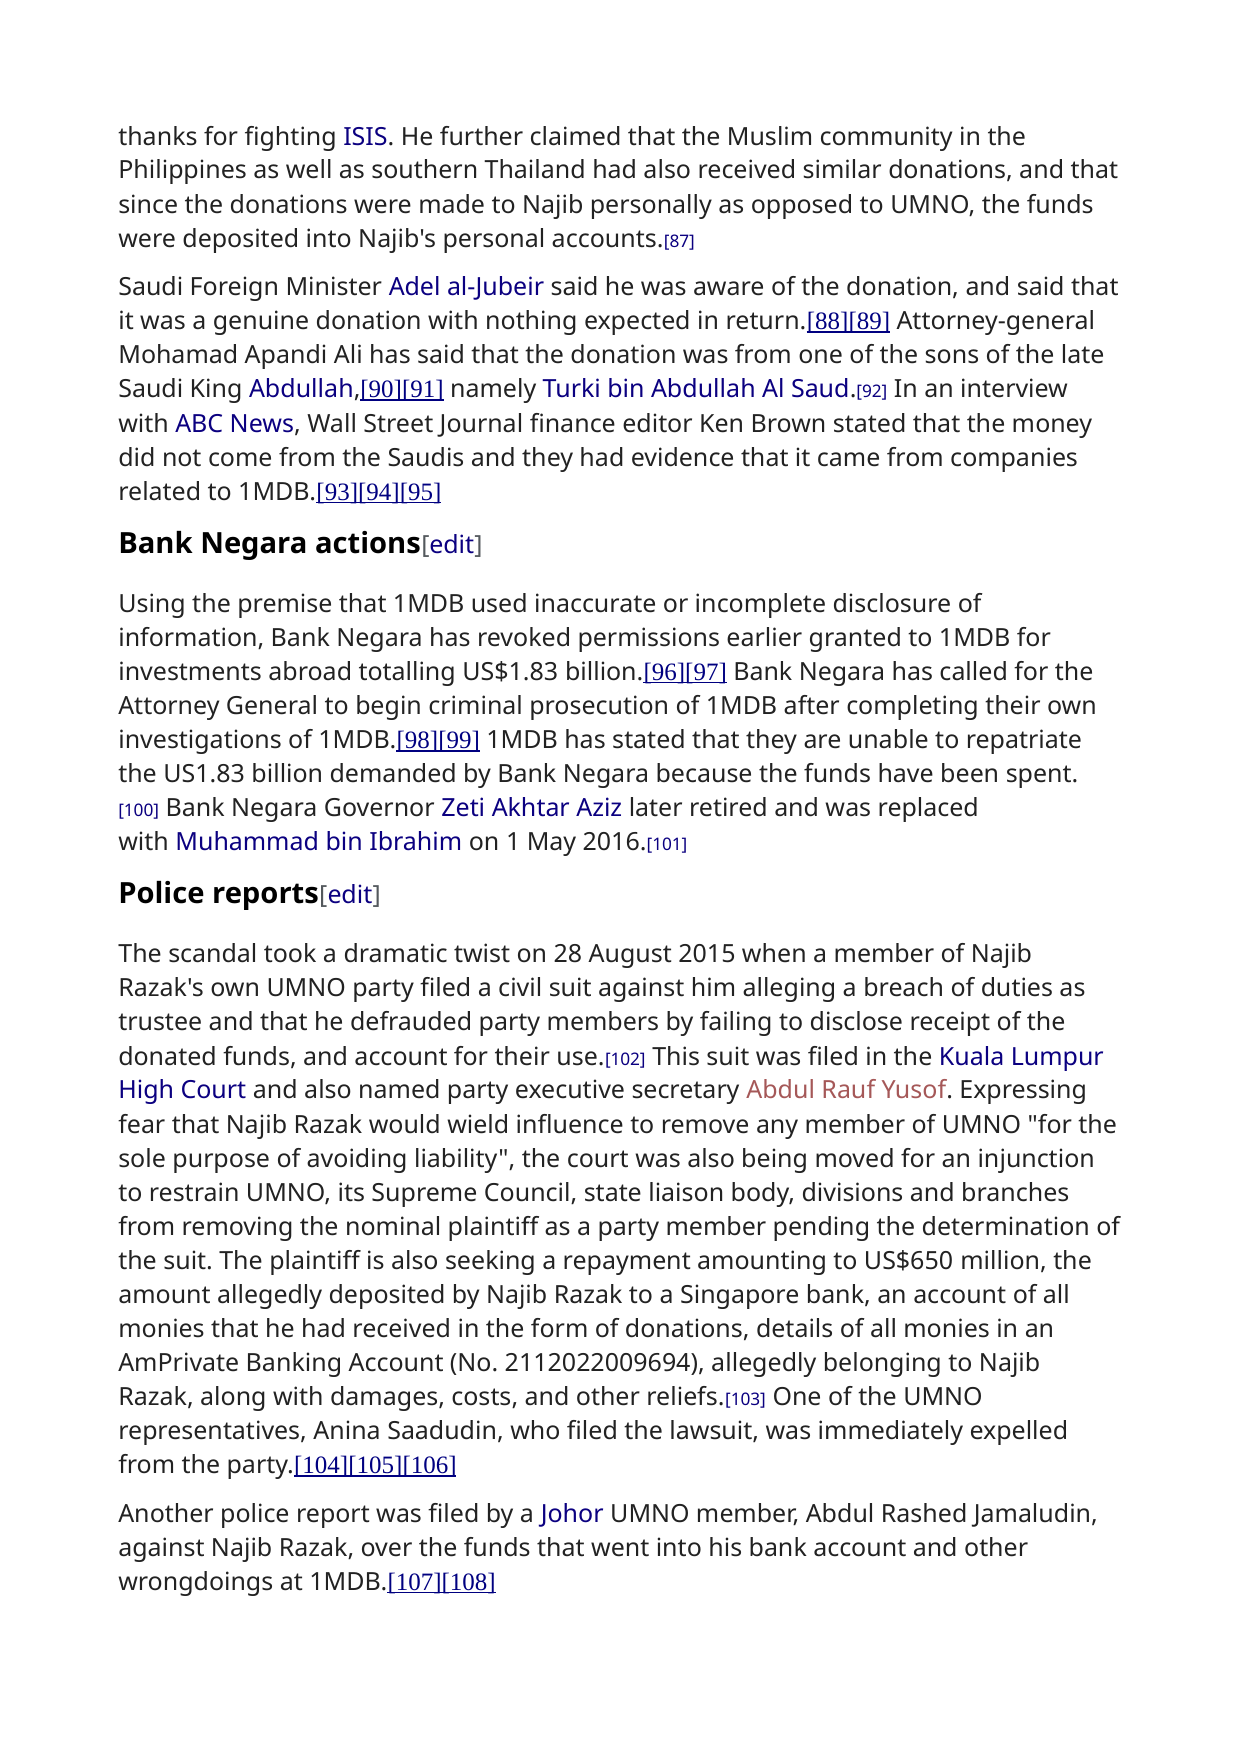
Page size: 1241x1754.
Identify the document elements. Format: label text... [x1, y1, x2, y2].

text Saudi Foreign Minister Adel al-Jubeir said he was aware of the donation, and said that it was a genuine donation with nothing expected in return.[88][89] Attorney-general Mohamad Apandi Ali has said that the donation was from one of the sons of the late Saudi King Abdullah,[90][91] namely Turki bin Abdullah Al Saud.[92] In an interview with ABC News, Wall Street Journal finance editor Ken Brown stated that the money did not come from the Saudis and they had evidence that it came from companies related to 1MDB.[93][94][95] [118, 269, 1122, 507]
text thanks for fighting ISIS. He further claimed that the Muslim community in the Philippines as well as southern Thailand had also received similar donations, and that since the donations were made to Najib personally as opposed to UMNO, the funds were deposited into Najib's personal accounts.[87] [118, 118, 1122, 254]
subtitle Police reports[edit] [118, 872, 1122, 912]
subtitle Bank Negara actions[edit] [118, 522, 1122, 562]
text The scandal took a dramatic twist on 28 August 2015 when a member of Najib Razak's own UMNO party filed a civil suit against him alleging a breach of duties as trustee and that he defrauded party members by failing to disclose receipt of the donated funds, and account for their use.[102] This suit was filed in the Kuala Lumpur High Court and also named party executive secretary Abdul Rauf Yusof. Expressing fear that Najib Razak would wield influence to remove any member of UMNO "for the sole purpose of avoiding liability", the court was also being moved for an injunction to restrain UMNO, its Supreme Council, state liaison body, divisions and branches from removing the nominal plaintiff as a party member pending the determination of the suit. The plaintiff is also seeking a repayment amounting to US$650 million, the amount allegedly deposited by Najib Razak to a Singapore bank, an account of all monies that he had received in the form of donations, details of all monies in an AmPrivate Banking Account (No. 2112022009694), allegedly belonging to Najib Razak, along with damages, costs, and other reliefs.[103] One of the UMNO representatives, Anina Saadudin, who filed the lawsuit, was immediately expelled from the party.[104][105][106] [118, 936, 1122, 1481]
text Using the premise that 1MDB used inaccurate or incomplete disclosure of information, Bank Negara has revoked permissions earlier granted to 1MDB for investments abroad totalling US$1.83 billion.[96][97] Bank Negara has called for the Attorney General to begin criminal prosecution of 1MDB after completing their own investigations of 1MDB.[98][99] 1MDB has stated that they are unable to repatriate the US1.83 billion demanded by Bank Negara because the funds have been spent.[100] Bank Negara Governor Zeti Akhtar Aziz later retired and was replaced with Muhammad bin Ibrahim on 1 May 2016.[101] [118, 585, 1122, 858]
text Another police report was filed by a Johor UMNO member, Abdul Rashed Jamaludin, against Najib Razak, over the funds that went into his bank account and other wrongdoings at 1MDB.[107][108] [118, 1496, 1122, 1598]
